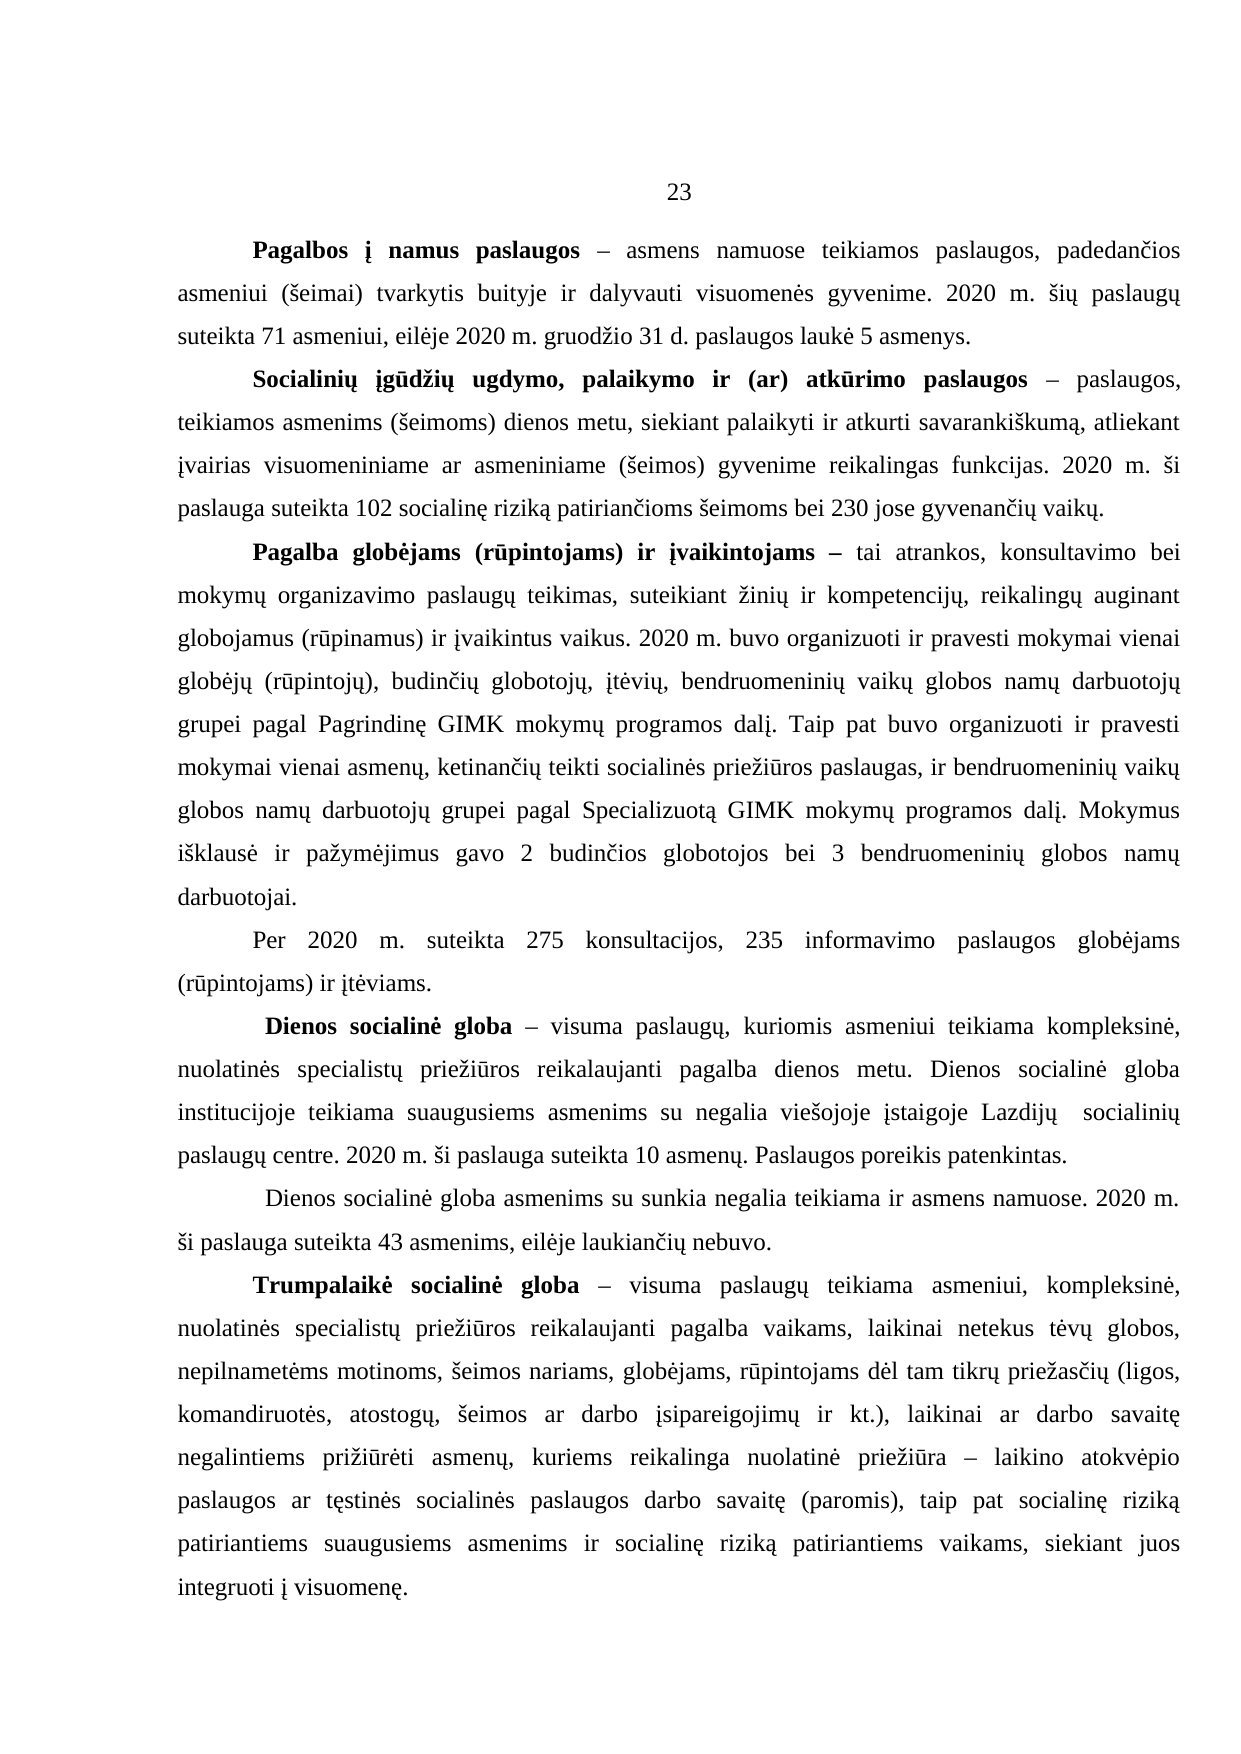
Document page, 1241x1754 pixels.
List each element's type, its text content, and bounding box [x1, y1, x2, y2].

text Trumpalaikė socialinė globa – visuma paslaugų teikiama asmeniui, kompleksinė, nuolatinės specialistų priežiūros reikalaujanti pagalba vaikams, laikinai netekus tėvų globos, nepilnametėms motinoms, šeimos nariams, globėjams, rūpintojams dėl tam tikrų priežasčių (ligos, komandiruotės, atostogų, šeimos ar darbo įsipareigojimų ir kt.), laikinai ar darbo savaitę negalintiems prižiūrėti asmenų, kuriems reikalinga nuolatinė priežiūra – laikino atokvėpio paslaugos ar tęstinės socialinės paslaugos darbo savaitę (paromis), taip pat socialinę riziką patiriantiems suaugusiems asmenims ir socialinę riziką patiriantiems vaikams, siekiant juos integruoti į visuomenę. [177, 1270, 1181, 1600]
text Dienos socialinė globa – visuma paslaugų, kuriomis asmeniui teikiama kompleksinė, nuolatinės specialistų priežiūros reikalaujanti pagalba dienos metu. Dienos socialinė globa institucijoje teikiama suaugusiems asmenims su negalia viešojoje įstaigoje Lazdijų socialinių paslaugų centre. 2020 m. ši paslauga suteikta 10 asmenų. Paslaugos poreikis patenkintas. [177, 1011, 1181, 1169]
text Dienos socialinė globa asmenims su sunkia negalia teikiama ir asmens namuose. 2020 m. ši paslauga suteikta 43 asmenims, eilėje laukiančių nebuvo. [177, 1183, 1181, 1255]
text Per 2020 m. suteikta 275 konsultacijos, 235 informavimo paslaugos globėjams (rūpintojams) ir įtėviams. [177, 925, 1181, 997]
text Pagalbos į namus paslaugos – asmens namuose teikiamos paslaugos, padedančios asmeniui (šeimai) tvarkytis buityje ir dalyvauti visuomenės gyvenime. 2020 m. šių paslaugų suteikta 71 asmeniui, eilėje 2020 m. gruodžio 31 d. paslaugos laukė 5 asmenys. [177, 235, 1181, 350]
text Socialinių įgūdžių ugdymo, palaikymo ir (ar) atkūrimo paslaugos – paslaugos, teikiamos asmenims (šeimoms) dienos metu, siekiant palaikyti ir atkurti savarankiškumą, atliekant įvairias visuomeniniame ar asmeniniame (šeimos) gyvenime reikalingas funkcijas. 2020 m. ši paslauga suteikta 102 socialinę riziką patiriančioms šeimoms bei 230 jose gyvenančių vaikų. [177, 364, 1181, 522]
text Pagalba globėjams (rūpintojams) ir įvaikintojams – tai atrankos, konsultavimo bei mokymų organizavimo paslaugų teikimas, suteikiant žinių ir kompetencijų, reikalingų auginant globojamus (rūpinamus) ir įvaikintus vaikus. 2020 m. buvo organizuoti ir pravesti mokymai vienai globėjų (rūpintojų), budinčių globotojų, įtėvių, bendruomeninių vaikų globos namų darbuotojų grupei pagal Pagrindinę GIMK mokymų programos dalį. Taip pat buvo organizuoti ir pravesti mokymai vienai asmenų, ketinančių teikti socialinės priežiūros paslaugas, ir bendruomeninių vaikų globos namų darbuotojų grupei pagal Specializuotą GIMK mokymų programos dalį. Mokymus išklausė ir pažymėjimus gavo 2 budinčios globotojos bei 3 bendruomeninių globos namų darbuotojai. [177, 537, 1181, 910]
